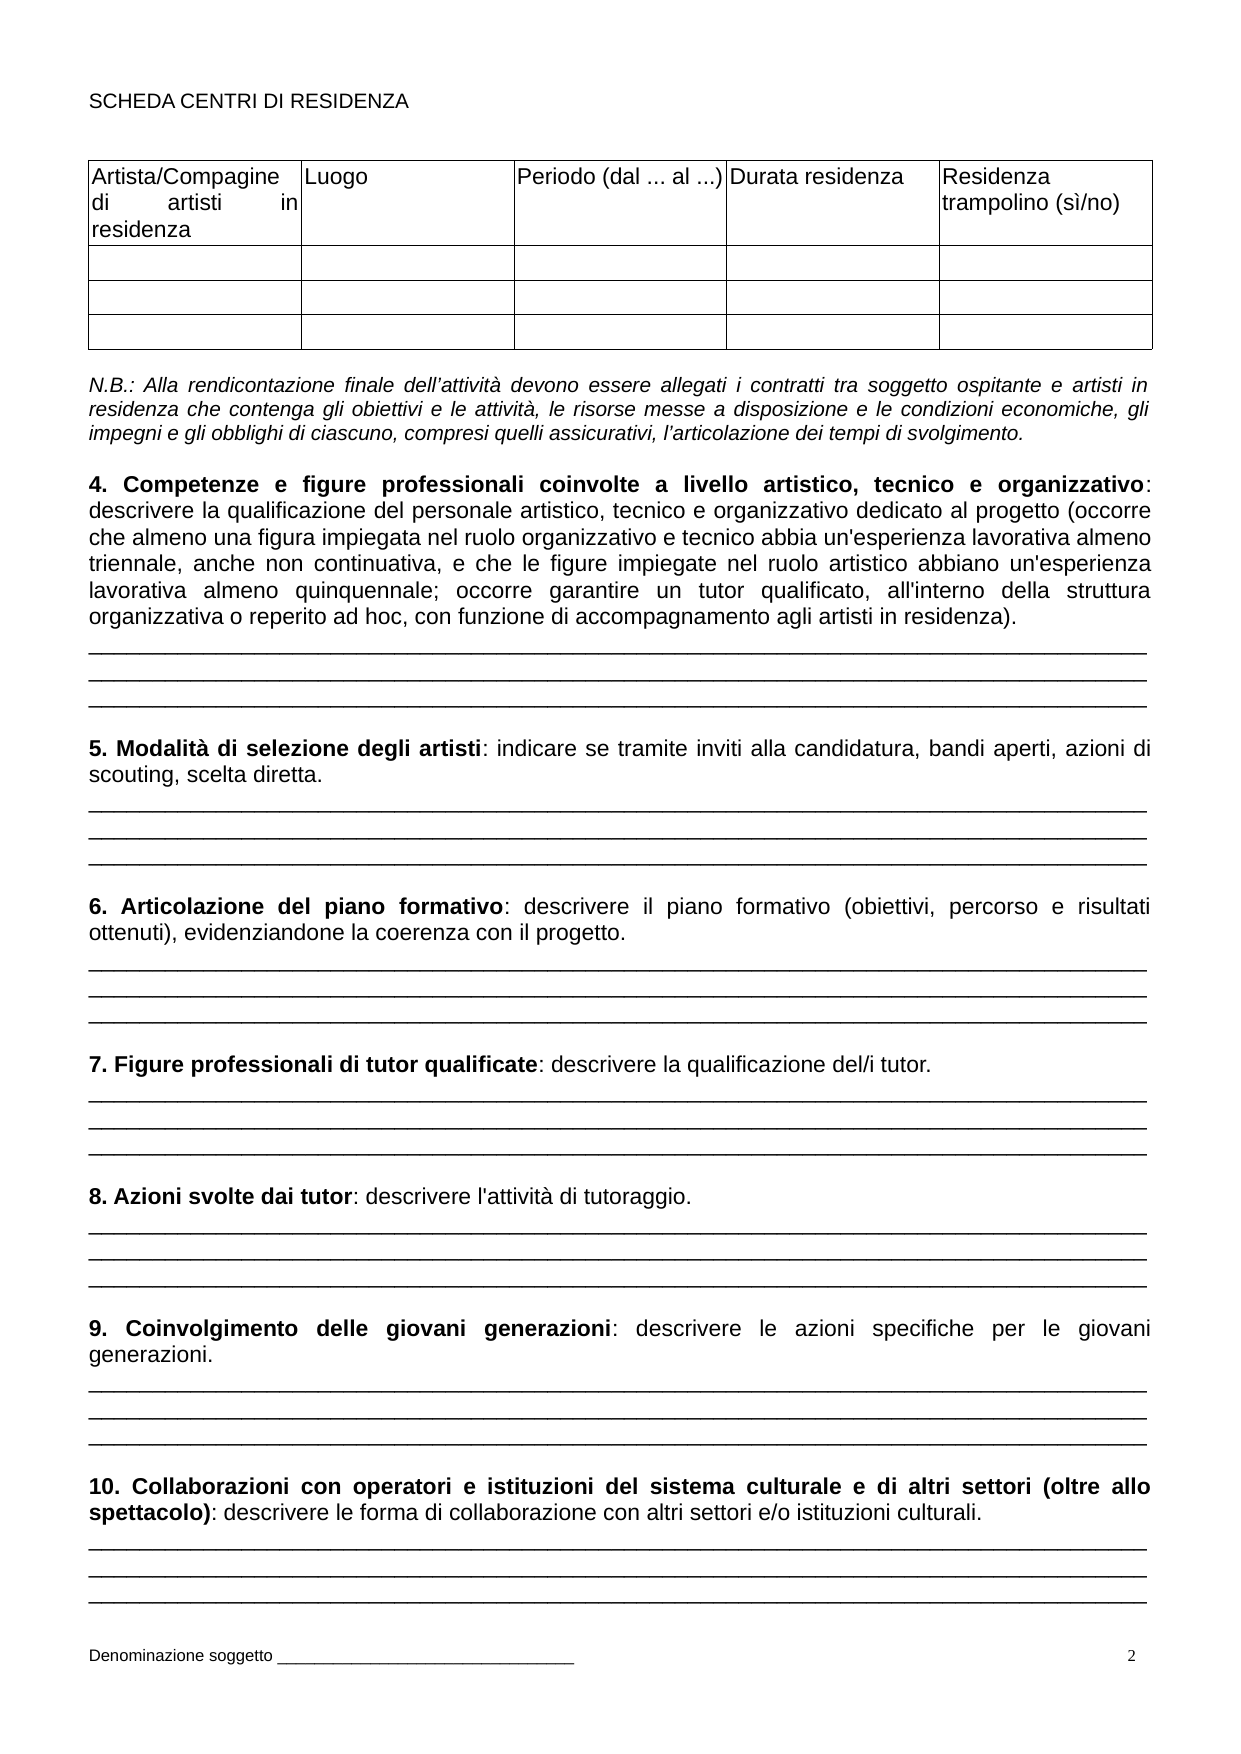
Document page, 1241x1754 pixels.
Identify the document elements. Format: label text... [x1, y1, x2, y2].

text _________________________________________________________________________________________________________________________________________________________________________________________________________________________________________________________ [88, 1077, 1152, 1156]
table_cell [89, 246, 301, 279]
text 4. Competenze e figure professionali coinvolte a livello artistico, tecnico e organizzativo: descrivere la qualificazione del personale artistico, tecnico e organizzativo dedicato al progetto (occorre che almeno una figura impiegata nel ruolo organizzativo e tecnico abbia un'esperienza lavorativa almeno triennale, anche non continuativa, e che le figure impiegate nel ruolo artistico abbiano un'esperienza lavorativa almeno quinquennale; occorre garantire un tutor qualificato, all'interno della struttura organizzativa o reperito ad hoc, con funzione di accompagnamento agli artisti in residenza). [88, 471, 1152, 629]
table_header Artista/Compagine di artisti in residenza [89, 161, 301, 245]
text 9. Coinvolgimento delle giovani generazioni: descrivere le azioni specifiche per le giovani generazioni. [88, 1314, 1152, 1367]
text 8. Azioni svolte dai tutor: descrivere l'attività di tutoraggio. [88, 1183, 1152, 1209]
table_cell [515, 246, 726, 279]
text _________________________________________________________________________________________________________________________________________________________________________________________________________________________________________________________ [88, 629, 1152, 708]
table_cell [727, 246, 939, 279]
table_cell [302, 315, 514, 349]
text 5. Modalità di selezione degli artisti: indicare se tramite inviti alla candidatura, bandi aperti, azioni di scouting, scelta diretta. [88, 735, 1152, 787]
table_cell [727, 315, 939, 349]
table_header Luogo [302, 161, 514, 245]
table_cell [302, 281, 514, 314]
table_cell [940, 246, 1152, 279]
text 7. Figure professionali di tutor qualificate: descrivere la qualificazione del/i tutor. [88, 1051, 1152, 1077]
text 10. Collaborazioni con operatori e istituzioni del sistema culturale e di altri settori (oltre allo spettacolo): descrivere le forma di collaborazione con altri settori e/o istituzioni culturali. [88, 1473, 1152, 1525]
text 6. Articolazione del piano formativo: descrivere il piano formativo (obiettivi, percorso e risultati ottenuti), evidenziandone la coerenza con il progetto. [88, 893, 1152, 946]
text _________________________________________________________________________________________________________________________________________________________________________________________________________________________________________________________ [88, 946, 1152, 1024]
table_cell [515, 315, 726, 349]
table_cell [89, 281, 301, 314]
table_cell [89, 315, 301, 349]
table_cell [940, 315, 1152, 349]
table_header Periodo (dal ... al ...) [515, 161, 726, 245]
text N.B.: Alla rendicontazione finale dell’attività devono essere allegati i contratti tra soggetto ospitante e artisti in residenza che contenga gli obiettivi e le attività, le risorse messe a disposizione e le condizioni economiche, gli impegni e gli obblighi di ciascuno, compresi quelli assicurativi, l’articolazione dei tempi di svolgimento. [88, 373, 1152, 445]
text _________________________________________________________________________________________________________________________________________________________________________________________________________________________________________________________ [88, 1525, 1152, 1604]
table_cell [727, 281, 939, 314]
table_cell [940, 281, 1152, 314]
table_cell [515, 281, 726, 314]
table_header Residenza trampolino (sì/no) [940, 161, 1152, 245]
text _________________________________________________________________________________________________________________________________________________________________________________________________________________________________________________________ [88, 1367, 1152, 1446]
table_header Durata residenza [727, 161, 939, 245]
text _________________________________________________________________________________________________________________________________________________________________________________________________________________________________________________________ [88, 787, 1152, 866]
text _________________________________________________________________________________________________________________________________________________________________________________________________________________________________________________________ [88, 1209, 1152, 1288]
table_cell [302, 246, 514, 279]
